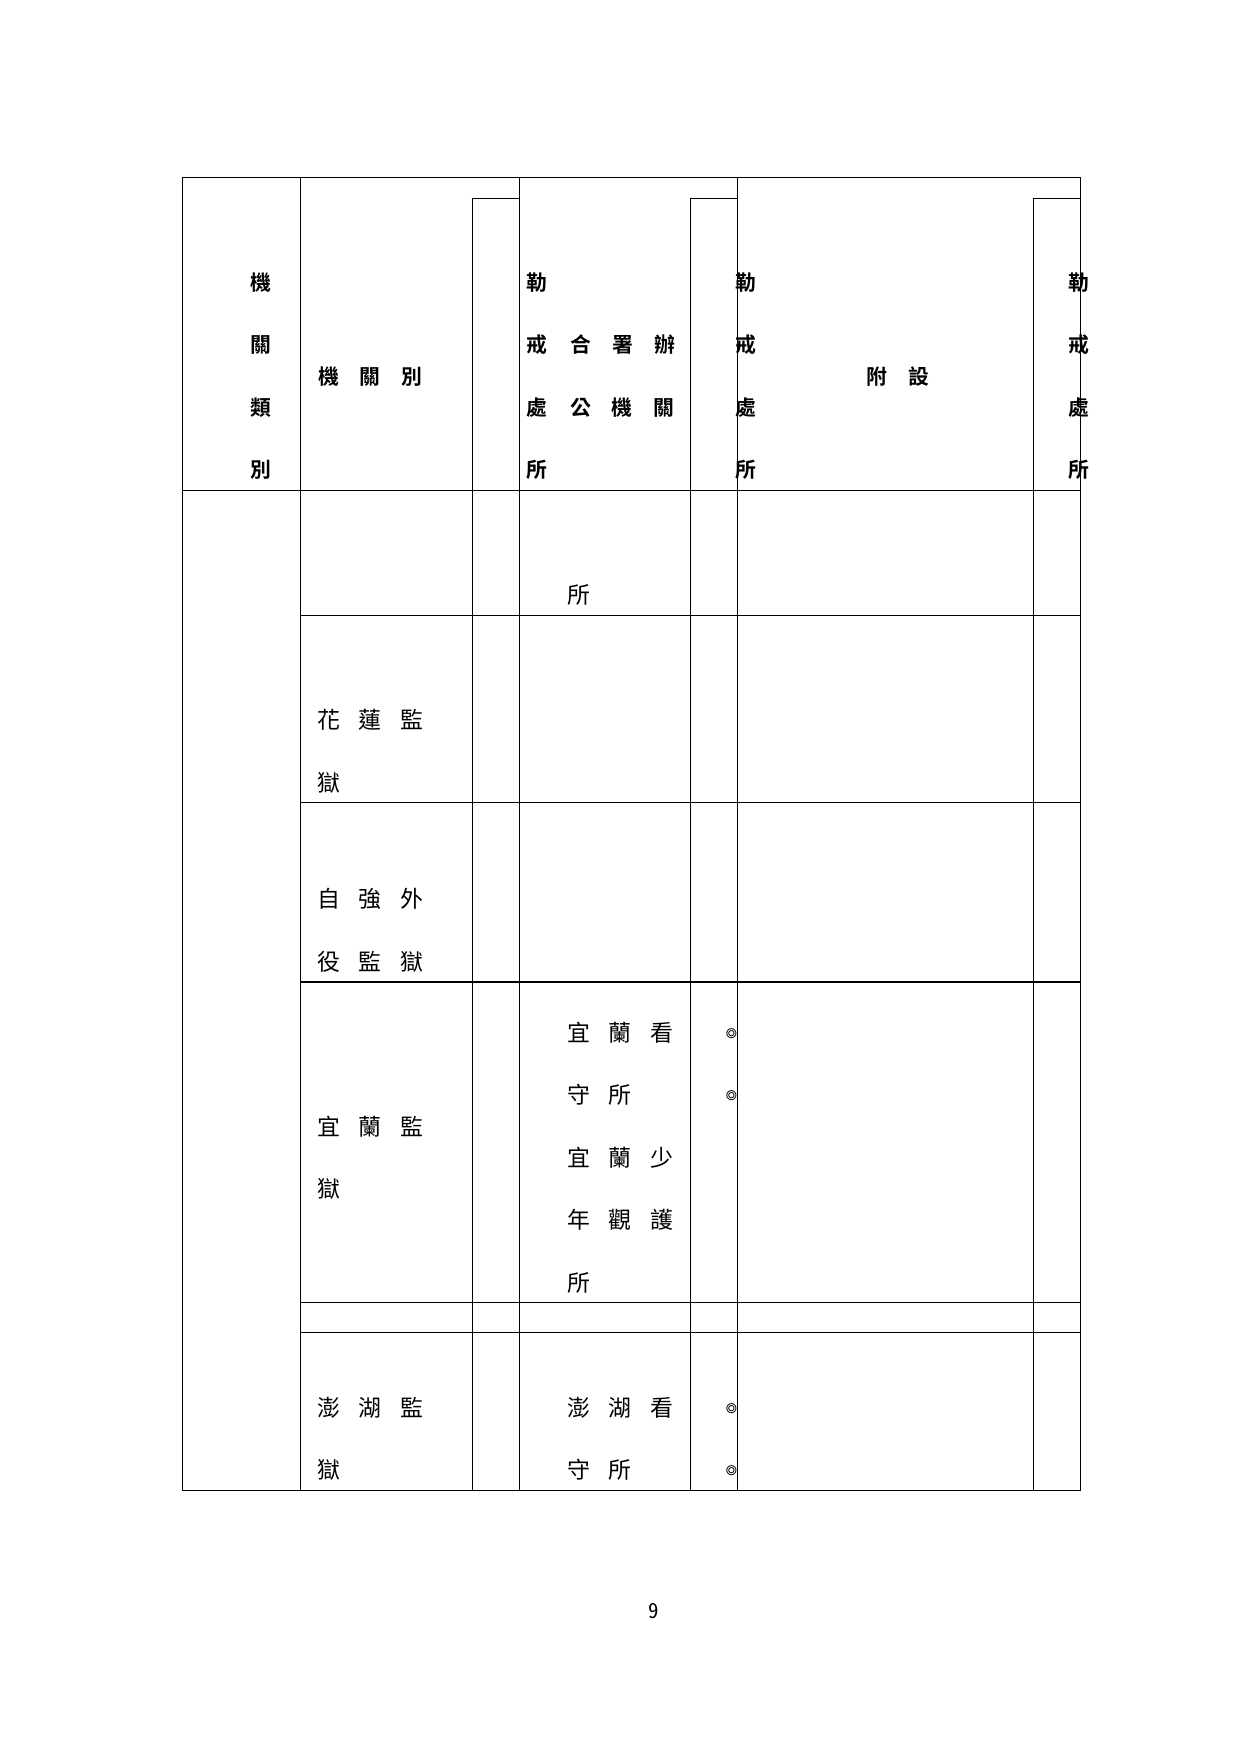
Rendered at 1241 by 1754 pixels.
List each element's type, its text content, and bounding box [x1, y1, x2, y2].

table_header 機關類別 [183, 178, 300, 490]
table_cell [691, 1303, 737, 1332]
table_cell [1034, 616, 1080, 802]
table_cell 澎湖監獄 [301, 1333, 472, 1490]
table_cell 自強外役監獄 [301, 803, 472, 981]
table_cell [738, 1333, 1033, 1490]
table_cell [473, 983, 519, 1302]
table_cell [1034, 1303, 1080, 1332]
table_cell [1034, 803, 1080, 981]
table_cell [691, 616, 737, 802]
table_cell [520, 1303, 690, 1332]
table_cell [473, 616, 519, 802]
table_cell [473, 1303, 519, 1332]
table_cell [1034, 491, 1080, 615]
table_cell ◎ ◎ [691, 983, 737, 1302]
table_cell 勒戒 處所 [473, 199, 519, 490]
table_cell [473, 803, 519, 981]
table_header 機關別 [301, 178, 472, 490]
table_cell [738, 1303, 1033, 1332]
table_cell 所 [520, 491, 690, 615]
table_cell [301, 491, 472, 615]
table_cell [691, 491, 737, 615]
table_header [1033, 178, 1080, 198]
table_cell 宜蘭看守所 宜蘭少年觀護所 [520, 983, 690, 1302]
table_cell [738, 491, 1033, 615]
table_header [472, 178, 519, 198]
table_cell [520, 616, 690, 802]
table_header 附設 [738, 178, 1033, 490]
table_cell ◎ ◎ [691, 1333, 737, 1490]
table_cell 宜蘭監獄 [301, 983, 472, 1302]
table_cell [738, 983, 1033, 1302]
table_cell 花蓮監獄 [301, 616, 472, 802]
table_cell [1034, 1333, 1080, 1490]
table_header [691, 178, 737, 198]
table_cell [183, 491, 300, 1490]
table_cell 勒戒 處所 [1034, 199, 1080, 490]
table_cell [1034, 983, 1080, 1302]
table_cell 勒戒 處所 [691, 199, 737, 490]
table_cell [691, 803, 737, 981]
table_cell 基隆監獄 [301, 1303, 472, 1332]
table_header 合署辦公機關 [520, 178, 691, 490]
table_cell [520, 803, 690, 981]
table_cell [738, 616, 1033, 802]
table_cell 澎湖看守所 [520, 1333, 690, 1490]
table_cell [473, 1333, 519, 1490]
table_cell [473, 491, 519, 615]
table_cell [738, 803, 1033, 981]
